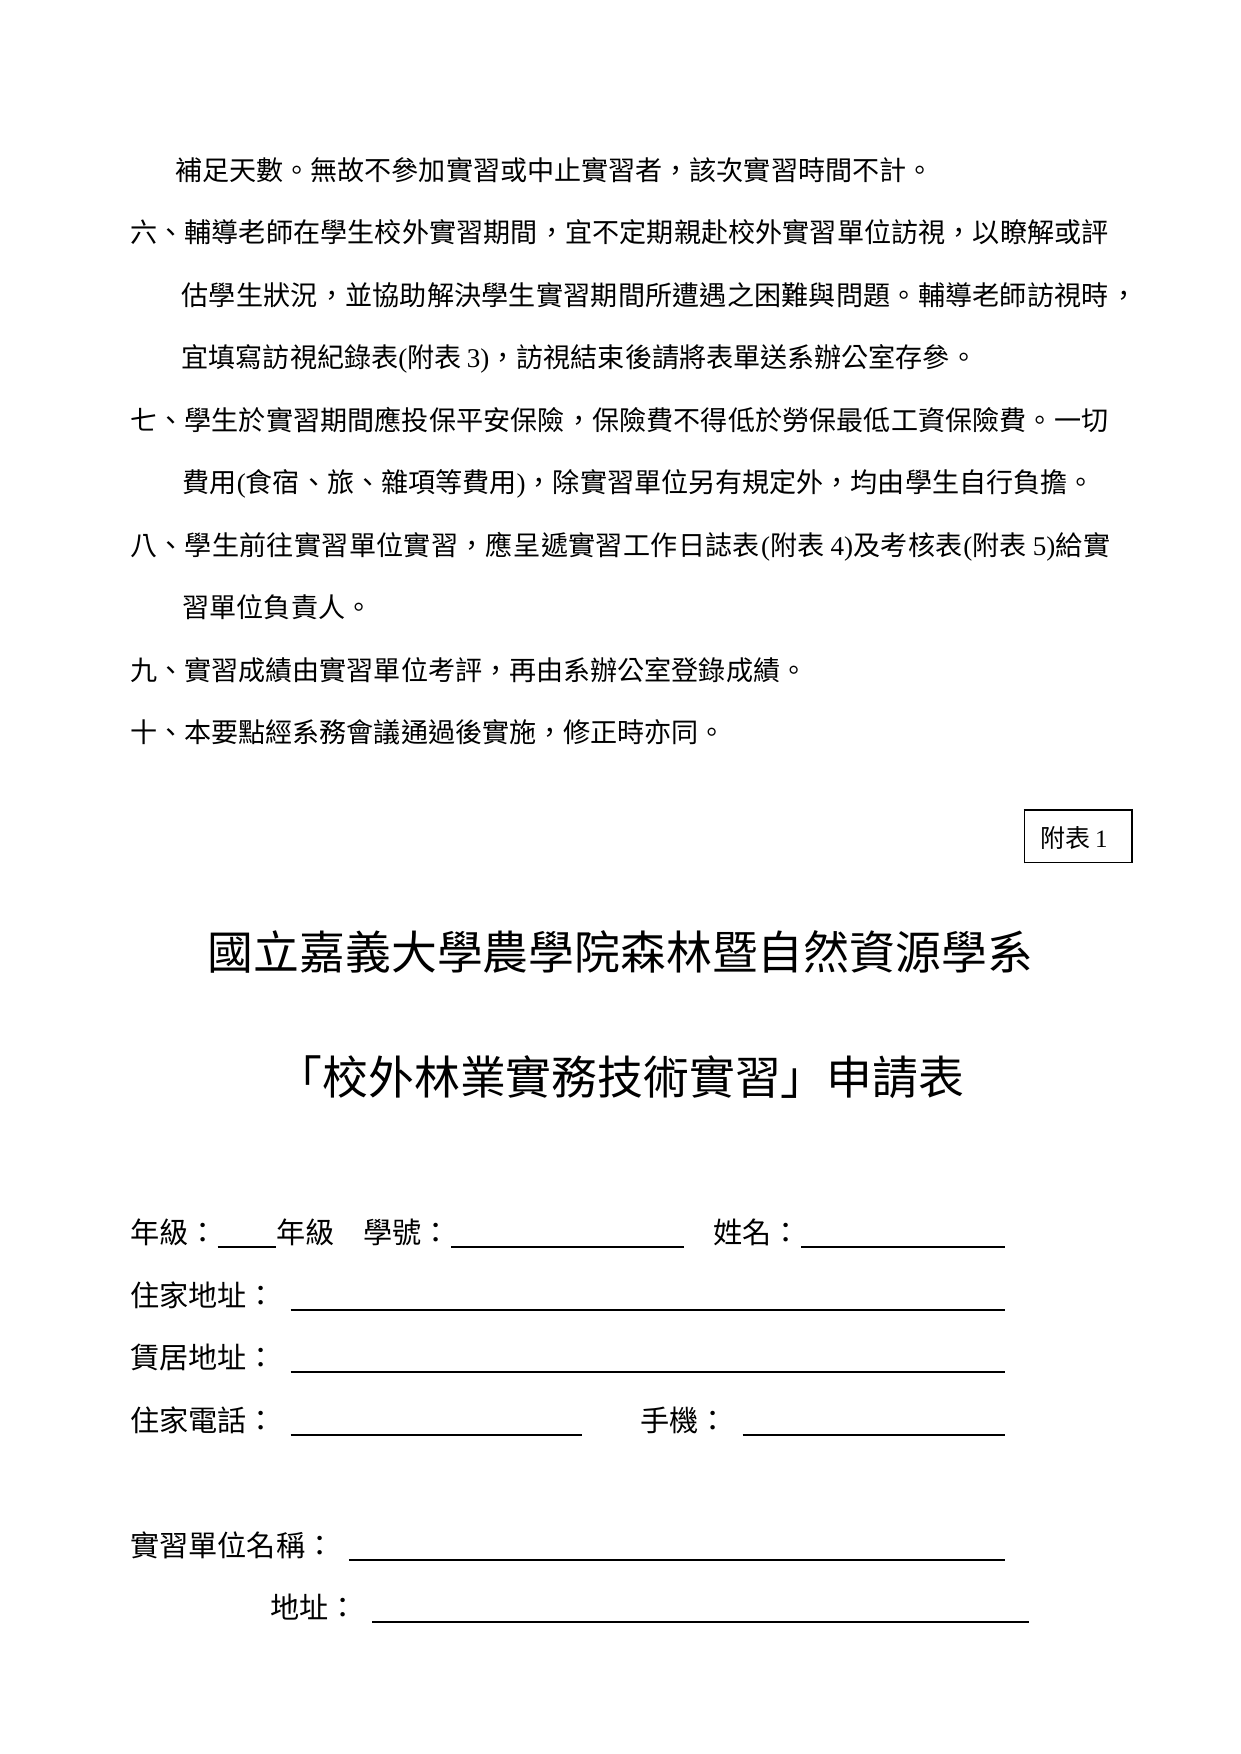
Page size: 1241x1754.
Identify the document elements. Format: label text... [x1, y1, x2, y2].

text 國立嘉義大學農學院森林暨自然資源學系 [130, 877, 1110, 1002]
text 賃居地址： [130, 1314, 1110, 1377]
text 補足天數。無故不參加實習或中止實習者，該次實習時間不計。 [130, 127, 1110, 189]
text 七、學生於實習期間應投保平安保險，保險費不得低於勞保最低工資保險費。一切費用(食宿、旅、雜項等費用)，除實習單位另有規定外，均由學生自行負擔。 [130, 377, 1110, 502]
text 住家電話： 手機： [130, 1377, 1110, 1439]
text 住家地址： [130, 1252, 1110, 1314]
text 「校外林業實務技術實習」申請表 [130, 1002, 1110, 1127]
text 八、學生前往實習單位實習，應呈遞實習工作日誌表(附表4)及考核表(附表5)給實習單位負責人。 [130, 502, 1110, 627]
text 六、輔導老師在學生校外實習期間，宜不定期親赴校外實習單位訪視，以瞭解或評估學生狀況，並協助解決學生實習期間所遭遇之困難與問題。輔導老師訪視時，宜填寫訪視紀錄表(附表3)，訪視結束後請將表單送系辦公室存參。 [130, 189, 1110, 377]
text 附表1 [1040, 818, 1116, 854]
text 十、本要點經系務會議通過後實施，修正時亦同。 [130, 689, 1110, 752]
text 地址： [130, 1564, 1110, 1627]
text [1025, 811, 1131, 862]
text 九、實習成績由實習單位考評，再由系辦公室登錄成績。 [130, 627, 1110, 689]
text 年級： 年級 學號： 姓名： [130, 1189, 1110, 1252]
text 實習單位名稱： [130, 1502, 1110, 1564]
